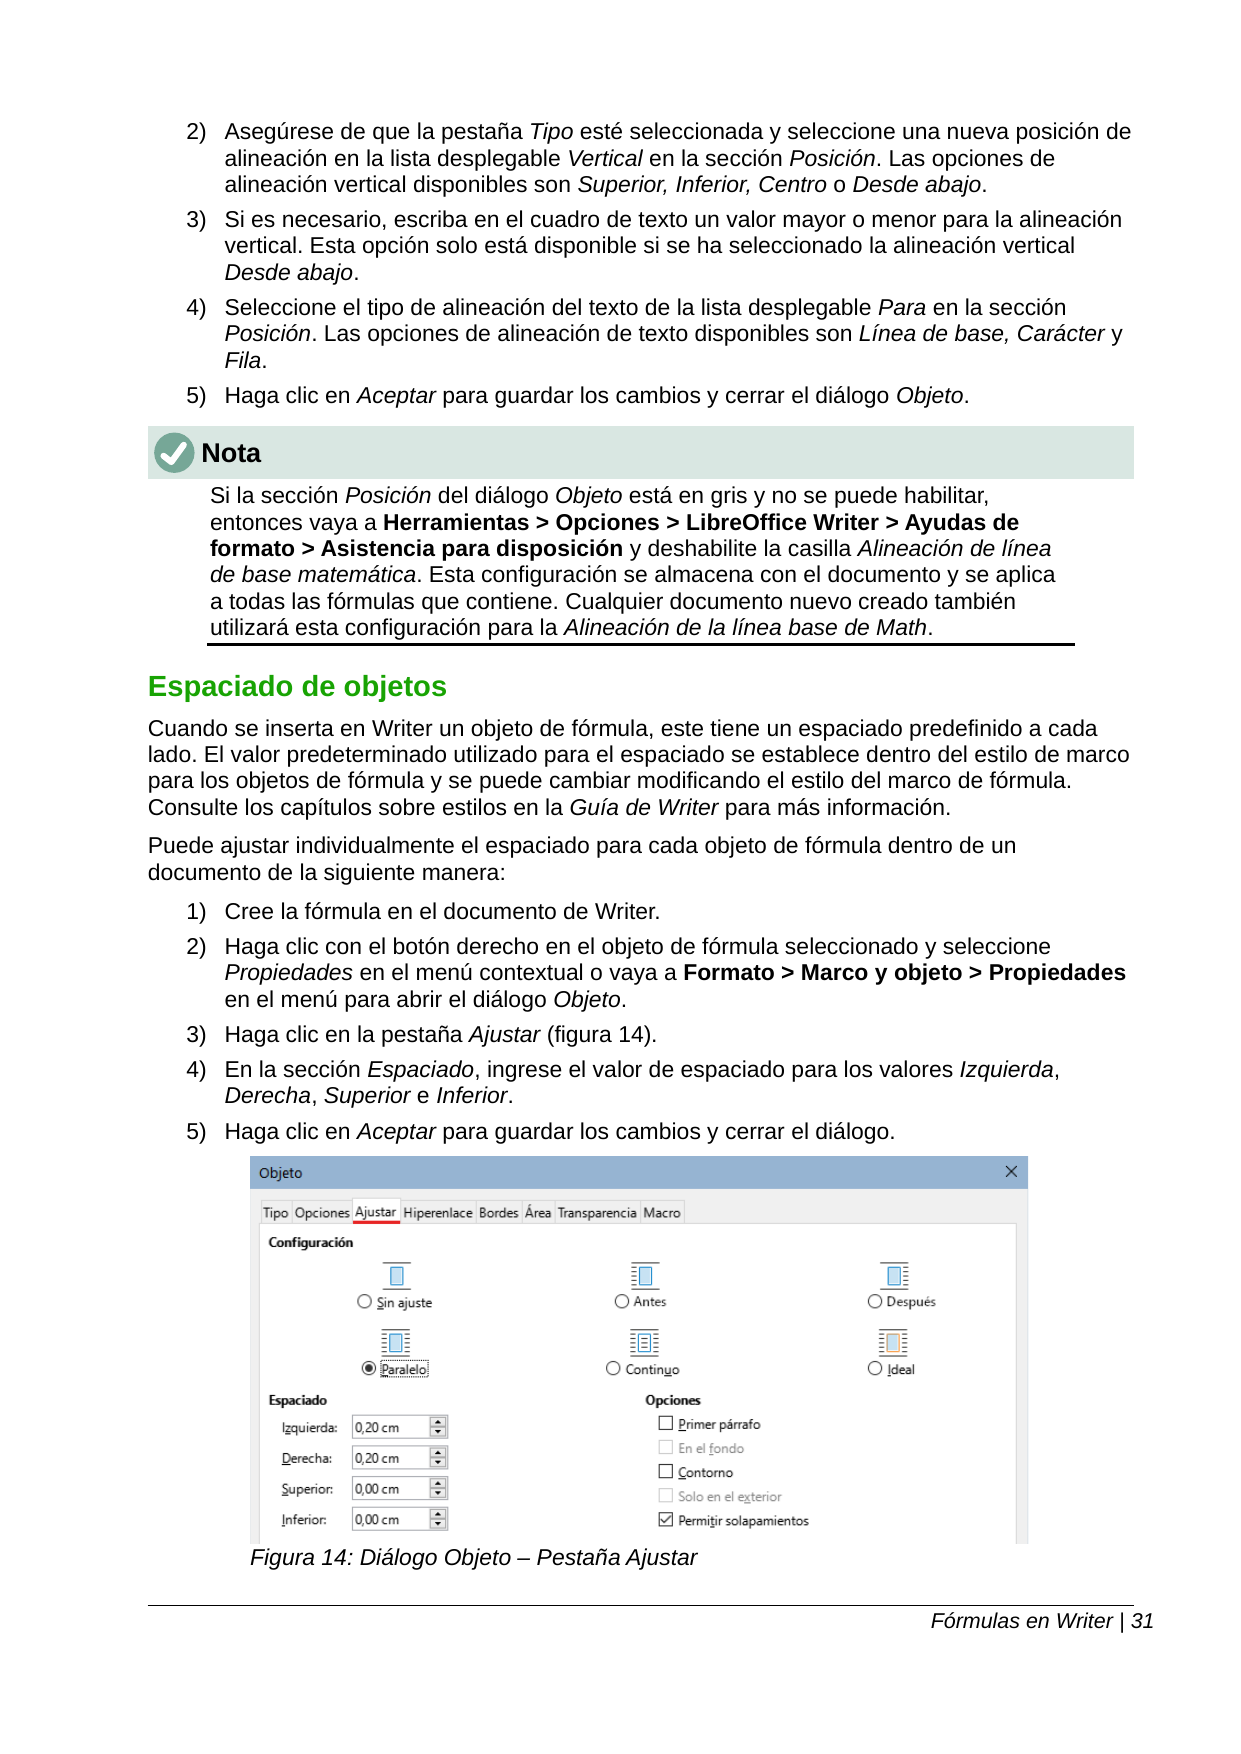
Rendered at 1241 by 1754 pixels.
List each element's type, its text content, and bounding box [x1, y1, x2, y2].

list Asegúrese de que la pestaña Tipo esté seleccionada y seleccione una nueva posición de alineación en la lista desplegable Vertical en la sección Posición. Las opciones de alineación vertical disponibles son Superior, Inferior, Centro o Desde abajo. [207, 118, 1134, 197]
list Haga clic con el botón derecho en el objeto de fórmula seleccionado y seleccione Propiedades en el menú contextual o vaya a Formato > Marco y objeto > Propiedades en el menú para abrir el diálogo Objeto. [207, 933, 1134, 1012]
list Haga clic en la pestaña Ajustar (figura 14). [207, 1021, 1134, 1047]
subtitle Nota [148, 426, 1134, 479]
picture [250, 1156, 1029, 1544]
text Cuando se inserta en Writer un objeto de fórmula, este tiene un espaciado predefinido a cada lado. El valor predeterminado utilizado para el espaciado se establece dentro del estilo de marco para los objetos de fórmula y se puede cambiar modificando el estilo del marco de fórmula. Consulte los capítulos sobre estilos en la Guía de Writer para más información. [148, 714, 1134, 820]
subtitle Espaciado de objetos [148, 669, 1134, 703]
list Cree la fórmula en el documento de Writer. [207, 898, 1134, 924]
text Si la sección Posición del diálogo Objeto está en gris y no se puede habilitar, entonces vaya a Herramientas > Opciones > LibreOffice Writer > Ayudas de formato > Asistencia para disposición y deshabilite la casilla Alineación de línea de base matemática. Esta configuración se almacena con el documento y se aplica a todas las fórmulas que contiene. Cualquier documento nuevo creado también utilizará esta configuración para la Alineación de la línea base de Math. [207, 479, 1075, 643]
list Haga clic en Aceptar para guardar los cambios y cerrar el diálogo. [207, 1118, 1134, 1144]
text Figura 14: Diálogo Objeto – Pestaña Ajustar [250, 1156, 1032, 1570]
text Puede ajustar individualmente el espaciado para cada objeto de fórmula dentro de un documento de la siguiente manera: [148, 832, 1134, 885]
list Seleccione el tipo de alineación del texto de la lista desplegable Para en la sección Posición. Las opciones de alineación de texto disponibles son Línea de base, Carácter y Fila. [207, 294, 1134, 373]
list Si es necesario, escriba en el cuadro de texto un valor mayor o menor para la alineación vertical. Esta opción solo está disponible si se ha seleccionado la alineación vertical Desde abajo. [207, 206, 1134, 285]
list Haga clic en Aceptar para guardar los cambios y cerrar el diálogo Objeto. [207, 382, 1134, 408]
list En la sección Espaciado, ingrese el valor de espaciado para los valores Izquierda, Derecha, Superior e Inferior. [207, 1056, 1134, 1109]
